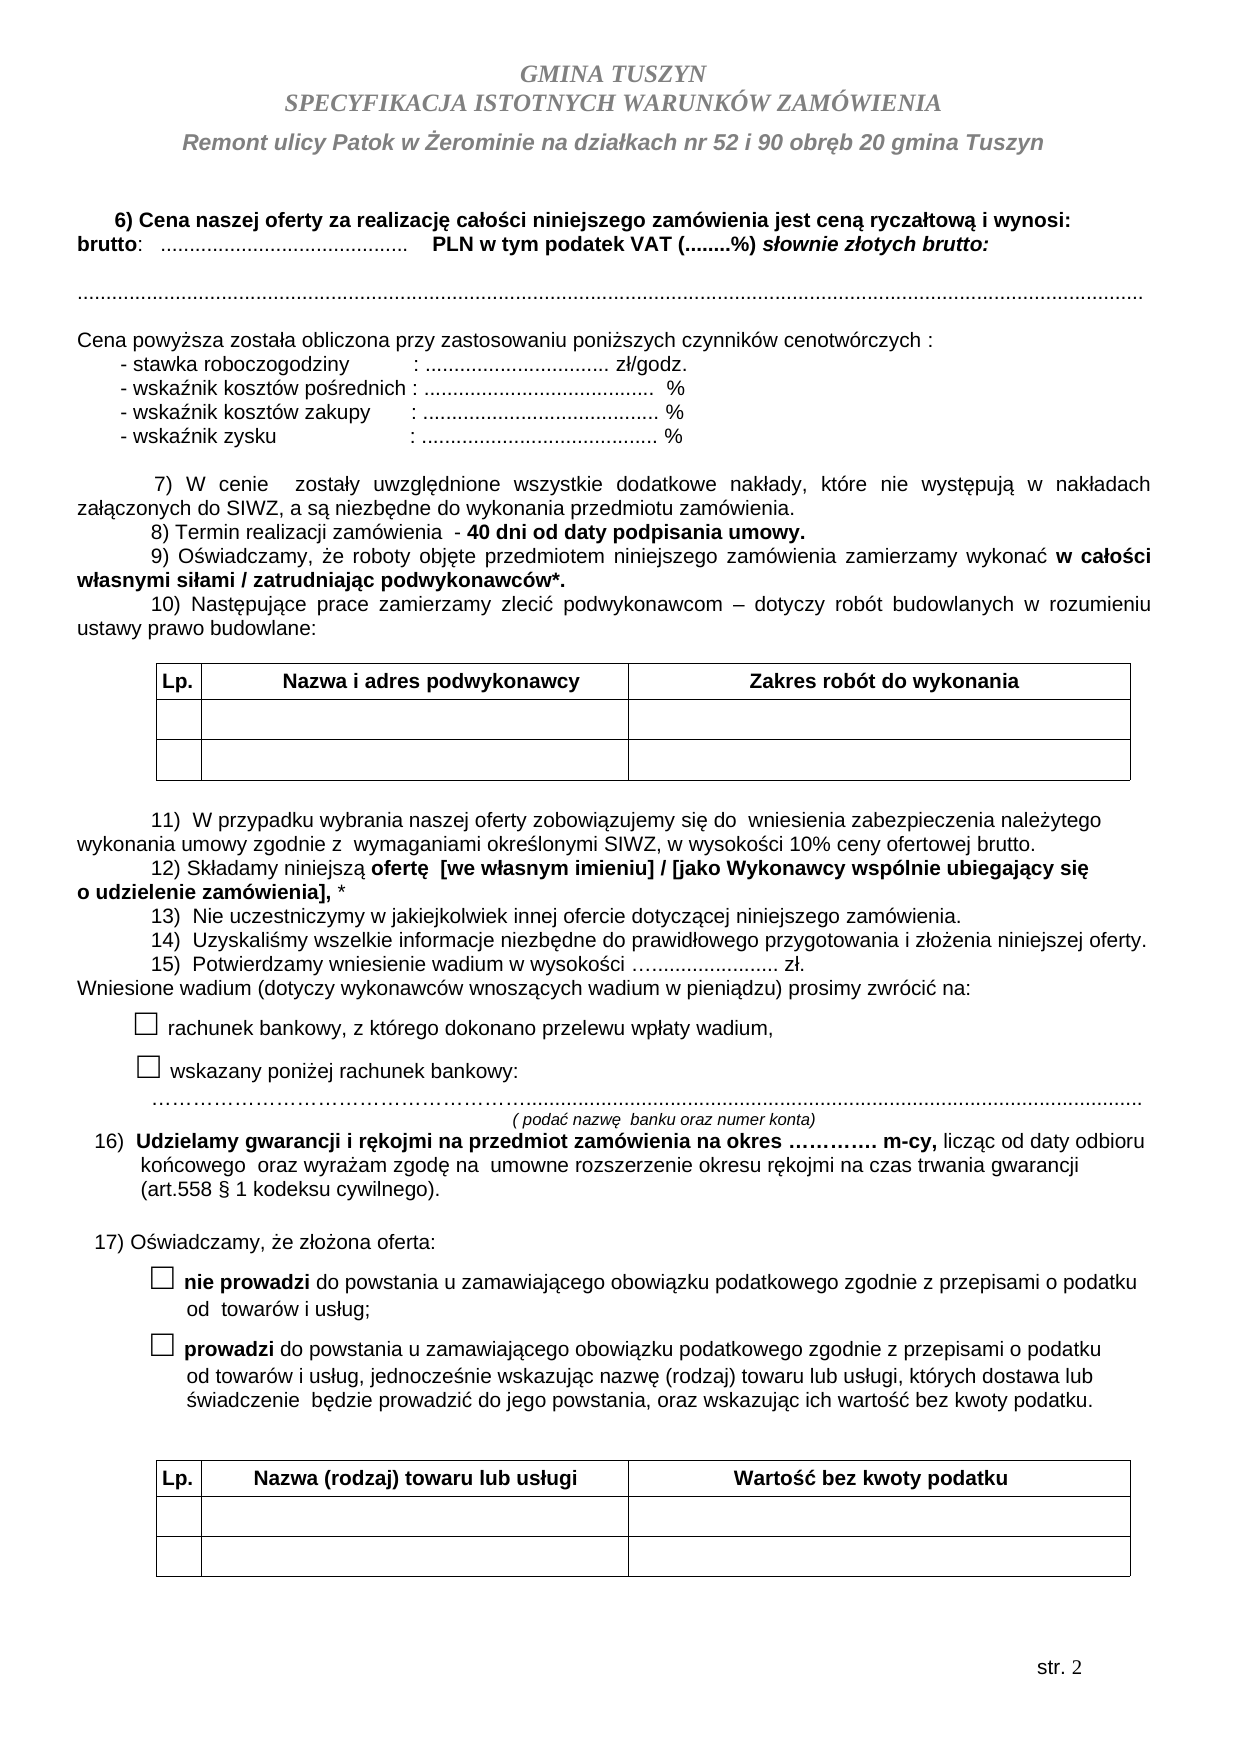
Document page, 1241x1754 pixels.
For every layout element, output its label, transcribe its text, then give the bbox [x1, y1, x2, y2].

table_cell [157, 1497, 201, 1536]
table_cell [629, 1537, 1130, 1576]
text Cena powyższa została obliczona przy zastosowaniu poniższych czynników cenotwórczych : [77, 328, 1152, 352]
table_header Zakres robót do wykonania [629, 664, 1130, 699]
text □ nie prowadzi do powstania u zamawiającego obowiązku podatkowego zgodnie z przepisami o podatku [77, 1254, 1152, 1297]
table_cell [629, 1497, 1130, 1536]
table_cell [202, 1537, 628, 1576]
table_header Nazwa i adres podwykonawcy [202, 664, 628, 699]
text - wskaźnik zysku : ......................................... % [114, 424, 1152, 448]
text 17) Oświadczamy, że złożona oferta: [77, 1230, 1152, 1254]
text (art.558 § 1 kodeksu cywilnego). [77, 1177, 1152, 1201]
table_header Wartość bez kwoty podatku [629, 1461, 1130, 1496]
table_cell [202, 700, 628, 739]
table_header Nazwa (rodzaj) towaru lub usługi [202, 1461, 628, 1496]
text - wskaźnik kosztów pośrednich : ........................................ % [114, 376, 1152, 400]
text końcowego oraz wyrażam zgodę na umowne rozszerzenie okresu rękojmi na czas trwania gwarancji [77, 1153, 1152, 1177]
table_cell [629, 700, 1130, 739]
text od towarów i usług, jednocześnie wskazując nazwę (rodzaj) towaru lub usługi, których dostawa lub [77, 1364, 1152, 1388]
text Wniesione wadium (dotyczy wykonawców wnoszących wadium w pieniądzu) prosimy zwrócić na: [77, 976, 1152, 1000]
table_header Lp. [157, 664, 201, 699]
table_cell [157, 700, 201, 739]
text 11) W przypadku wybrania naszej oferty zobowiązujemy się do wniesienia zabezpieczenia należytego wykonania umowy zgodnie z wymaganiami określonymi SIWZ, w wysokości 10% ceny ofertowej brutto. [77, 808, 1152, 856]
text 6) Cena naszej oferty za realizację całości niniejszego zamówienia jest ceną ryczałtową i wynosi: [77, 208, 1152, 232]
table_cell [629, 740, 1130, 779]
text 15) Potwierdzamy wniesienie wadium w wysokości …...................... zł. [77, 952, 1152, 976]
text 13) Nie uczestniczymy w jakiejkolwiek innej ofercie dotyczącej niniejszego zamówienia. [77, 904, 1152, 928]
table_cell [202, 1497, 628, 1536]
text ......................................................................................................................................................................................... [77, 280, 1152, 304]
text ( podać nazwę banku oraz numer konta) [77, 1110, 1152, 1129]
text 8) Termin realizacji zamówienia - 40 dni od daty podpisania umowy. [77, 519, 1152, 543]
text brutto: ........................................... PLN w tym podatek VAT (........%) słownie złotych brutto: [77, 232, 1152, 256]
text 9) Oświadczamy, że roboty objęte przedmiotem niniejszego zamówienia zamierzamy wykonać w całości własnymi siłami / zatrudniając podwykonawców*. [77, 543, 1152, 591]
text □ wskazany poniżej rachunek bankowy: ………………………………………………........................................................................................................... [77, 1043, 1152, 1110]
text świadczenie będzie prowadzić do jego powstania, oraz wskazując ich wartość bez kwoty podatku. [77, 1388, 1152, 1412]
table_cell [202, 740, 628, 779]
table_cell [157, 1537, 201, 1576]
text - wskaźnik kosztów zakupy : ......................................... % [114, 400, 1152, 424]
text 12) Składamy niniejszą ofertę [we własnym imieniu] / [jako Wykonawcy wspólnie ubiegający się o udzielenie zamówienia], * [77, 856, 1152, 904]
text □ rachunek bankowy, z którego dokonano przelewu wpłaty wadium, [77, 1000, 1152, 1043]
text - stawka roboczogodziny : ................................ zł/godz. [114, 352, 1152, 376]
text 16) Udzielamy gwarancji i rękojmi na przedmiot zamówienia na okres …………. m-cy, licząc od daty odbioru [77, 1129, 1152, 1153]
text 10) Następujące prace zamierzamy zlecić podwykonawcom – dotyczy robót budowlanych w rozumieniu ustawy prawo budowlane: [77, 591, 1152, 639]
text od towarów i usług; [77, 1297, 1152, 1321]
table_header Lp. [157, 1461, 201, 1496]
table_cell [157, 740, 201, 779]
text 7) W cenie zostały uwzględnione wszystkie dodatkowe nakłady, które nie występują w nakładach załączonych do SIWZ, a są niezbędne do wykonania przedmiotu zamówienia. [77, 472, 1152, 519]
text 14) Uzyskaliśmy wszelkie informacje niezbędne do prawidłowego przygotowania i złożenia niniejszej oferty. [77, 928, 1152, 952]
text □ prowadzi do powstania u zamawiającego obowiązku podatkowego zgodnie z przepisami o podatku [77, 1321, 1152, 1364]
